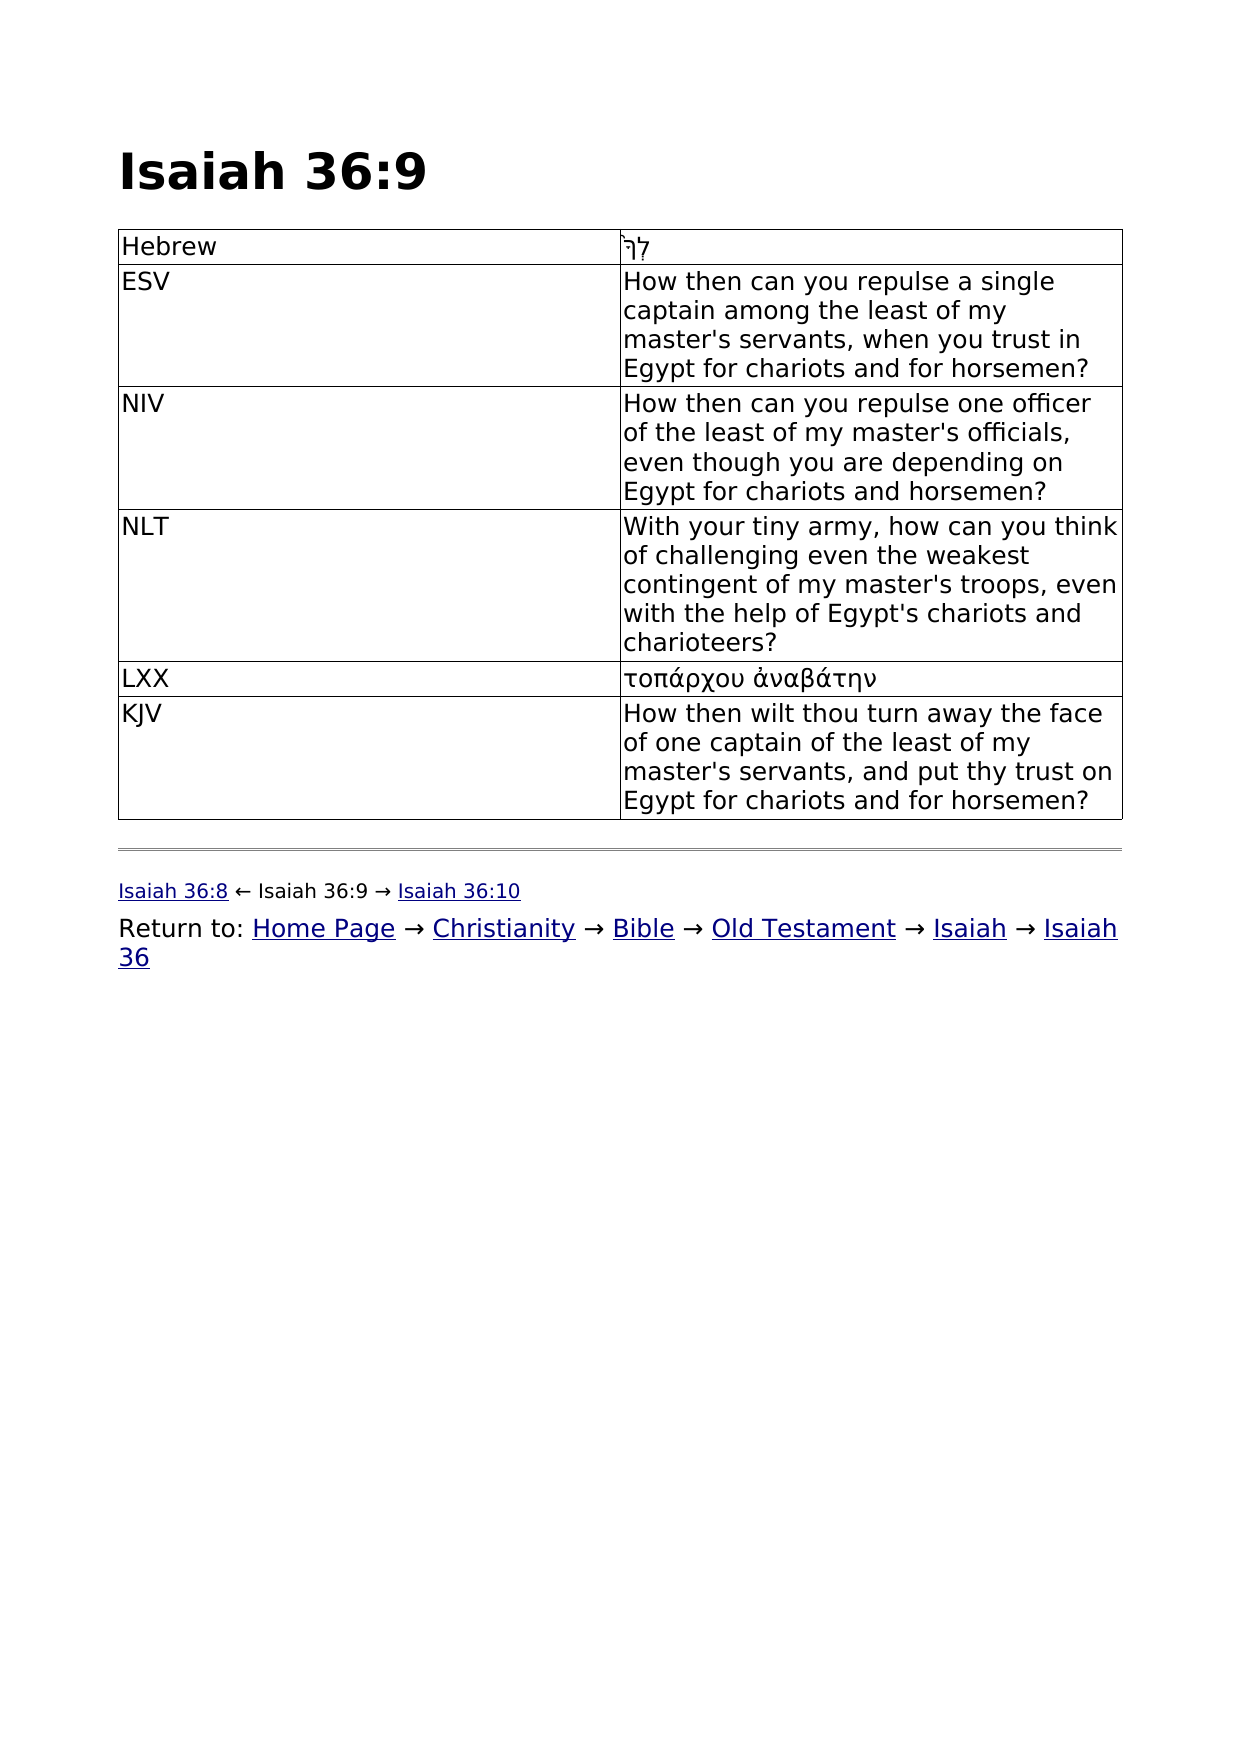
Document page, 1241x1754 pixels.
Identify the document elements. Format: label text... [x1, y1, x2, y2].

text Return to: Home Page → Christianity → Bible → Old Testament → Isaiah → Isaiah 36 [118, 914, 1122, 972]
text Isaiah 36:8 ← Isaiah 36:9 → Isaiah 36:10 [118, 880, 1122, 914]
table_header לְךָ֙ [621, 230, 1122, 264]
table_cell ESV [119, 265, 620, 386]
table_cell NLT [119, 510, 620, 661]
table_header Hebrew [119, 230, 620, 264]
table_cell τοπάρχου ἀναβάτην [621, 662, 1122, 696]
table_cell How then can you repulse one officer of the least of my master's officials, even though you are depending on Egypt for chariots and horsemen? [621, 387, 1122, 509]
table_cell How then can you repulse a single captain among the least of my master's servants, when you trust in Egypt for chariots and for horsemen? [621, 265, 1122, 386]
table_cell How then wilt thou turn away the face of one captain of the least of my master's servants, and put thy trust on Egypt for chariots and for horsemen? [621, 697, 1122, 818]
table_cell NIV [119, 387, 620, 509]
table_cell With your tiny army, how can you think of challenging even the weakest contingent of my master's troops, even with the help of Egypt's chariots and charioteers? [621, 510, 1122, 661]
table_cell LXX [119, 662, 620, 696]
subtitle Isaiah 36:9 [118, 143, 1122, 201]
table_cell KJV [119, 697, 620, 818]
